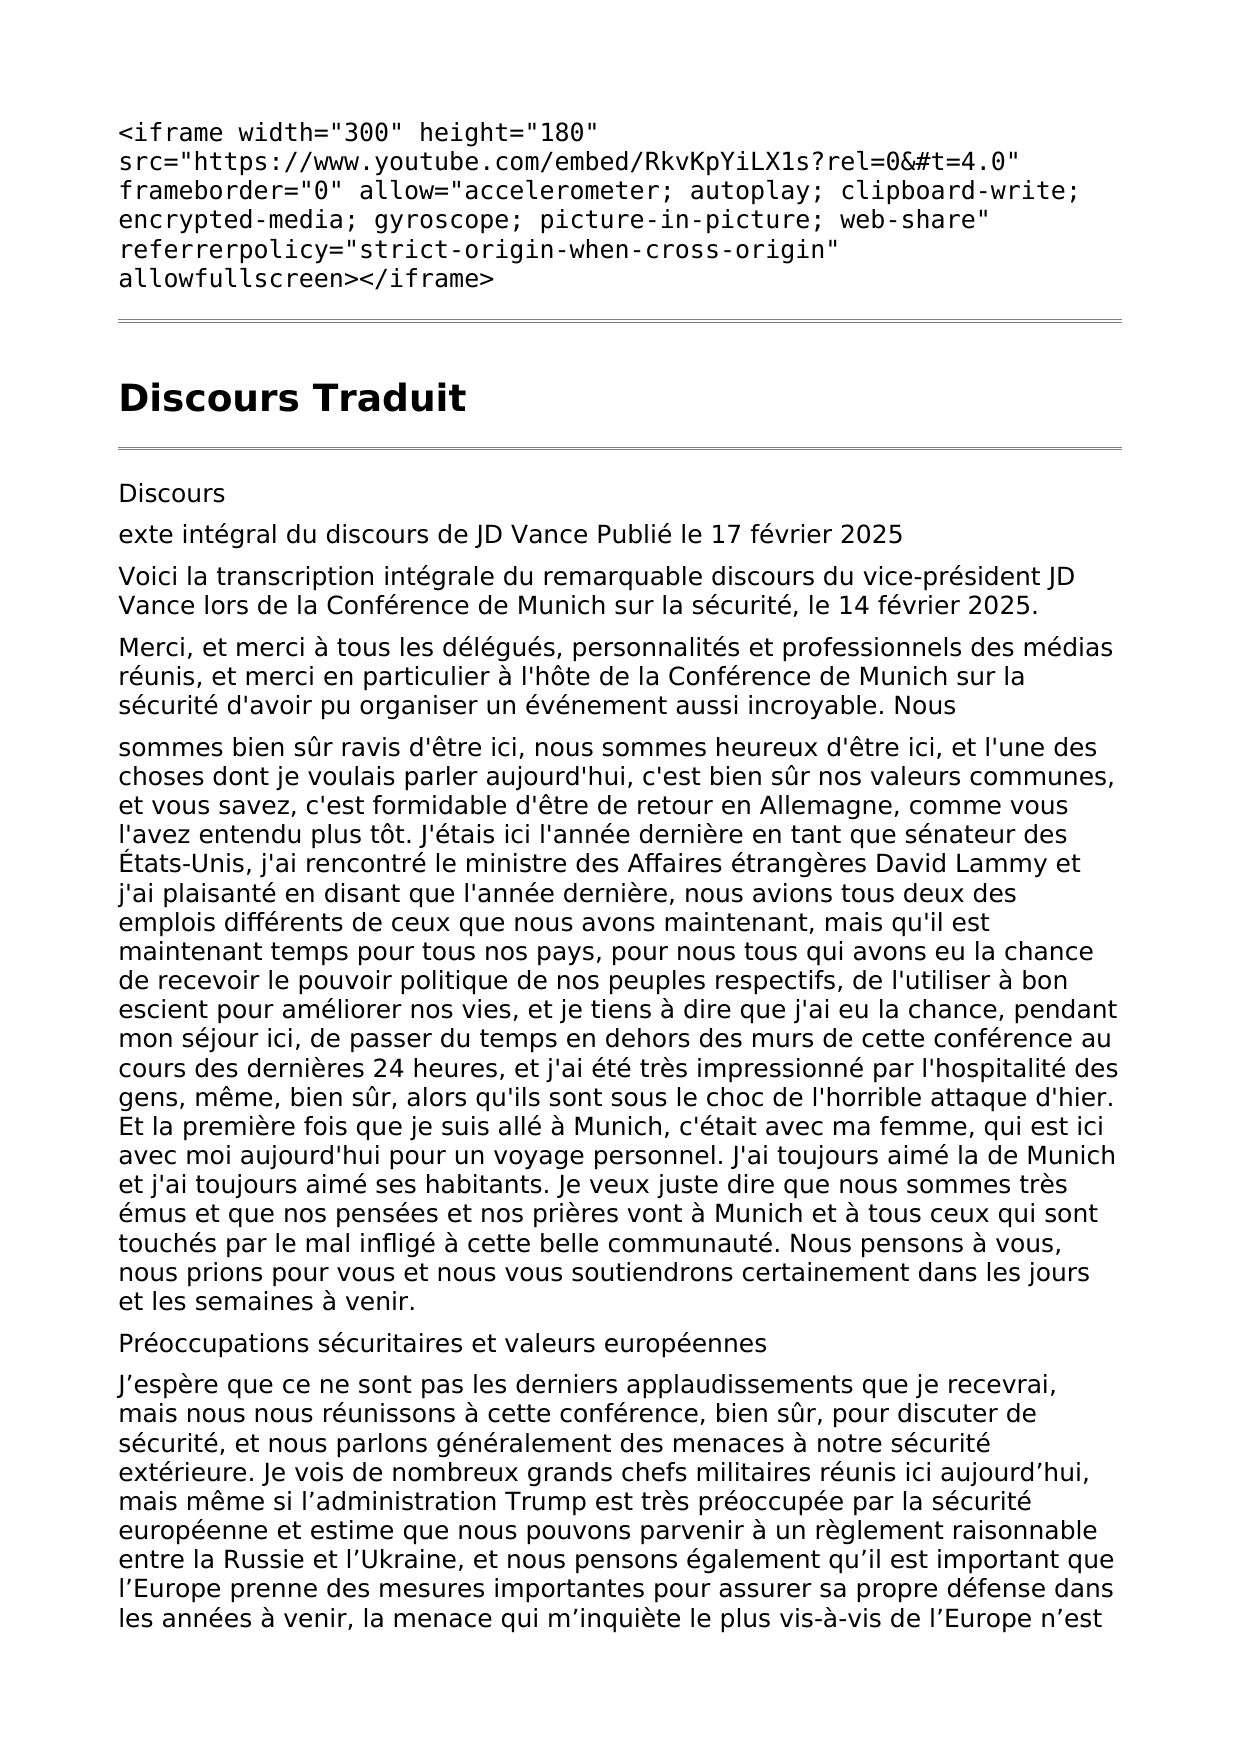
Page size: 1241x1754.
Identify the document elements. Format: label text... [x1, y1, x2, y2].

text Préoccupations sécuritaires et valeurs européennes [118, 1329, 1122, 1358]
text Voici la transcription intégrale du remarquable discours du vice-président JD Vance lors de la Conférence de Munich sur la sécurité, le 14 février 2025. [118, 562, 1122, 620]
text Merci, et merci à tous les délégués, personnalités et professionnels des médias réunis, et merci en particulier à l'hôte de la Conférence de Munich sur la sécurité d'avoir pu organiser un événement aussi incroyable. Nous [118, 633, 1122, 720]
text exte intégral du discours de JD Vance Publié le 17 février 2025 [118, 520, 1122, 549]
text Discours [118, 479, 1122, 508]
text J’espère que ce ne sont pas les derniers applaudissements que je recevrai, mais nous nous réunissons à cette conférence, bien sûr, pour discuter de sécurité, et nous parlons généralement des menaces à notre sécurité extérieure. Je vois de nombreux grands chefs militaires réunis ici aujourd’hui, mais même si l’administration Trump est très préoccupée par la sécurité européenne et estime que nous pouvons parvenir à un règlement raisonnable entre la Russie et l’Ukraine, et nous pensons également qu’il est important que l’Europe prenne des mesures importantes pour assurer sa propre défense dans les années à venir, la menace qui m’inquiète le plus vis-à-vis de l’Europe n’est [118, 1370, 1122, 1633]
text sommes bien sûr ravis d'être ici, nous sommes heureux d'être ici, et l'une des choses dont je voulais parler aujourd'hui, c'est bien sûr nos valeurs communes, et vous savez, c'est formidable d'être de retour en Allemagne, comme vous l'avez entendu plus tôt. J'étais ici l'année dernière en tant que sénateur des États-Unis, j'ai rencontré le ministre des Affaires étrangères David Lammy et j'ai plaisanté en disant que l'année dernière, nous avions tous deux des emplois différents de ceux que nous avons maintenant, mais qu'il est maintenant temps pour tous nos pays, pour nous tous qui avons eu la chance de recevoir le pouvoir politique de nos peuples respectifs, de l'utiliser à bon escient pour améliorer nos vies, et je tiens à dire que j'ai eu la chance, pendant mon séjour ici, de passer du temps en dehors des murs de cette conférence au cours des dernières 24 heures, et j'ai été très impressionné par l'hospitalité des gens, même, bien sûr, alors qu'ils sont sous le choc de l'horrible attaque d'hier. Et la première fois que je suis allé à Munich, c'était avec ma femme, qui est ici avec moi aujourd'hui pour un voyage personnel. J'ai toujours aimé la de Munich et j'ai toujours aimé ses habitants. Je veux juste dire que nous sommes très émus et que nos pensées et nos prières vont à Munich et à tous ceux qui sont touchés par le mal infligé à cette belle communauté. Nous pensons à vous, nous prions pour vous et nous vous soutiendrons certainement dans les jours et les semaines à venir. [118, 733, 1122, 1316]
subtitle Discours Traduit [118, 376, 1122, 420]
text <iframe width="300" height="180" src="https://www.youtube.com/embed/RkvKpYiLX1s?rel=0&#t=4.0" frameborder="0" allow="accelerometer; autoplay; clipboard-write; encrypted-media; gyroscope; picture-in-picture; web-share" referrerpolicy="strict-origin-when-cross-origin" allowfullscreen></iframe> [118, 118, 1122, 293]
